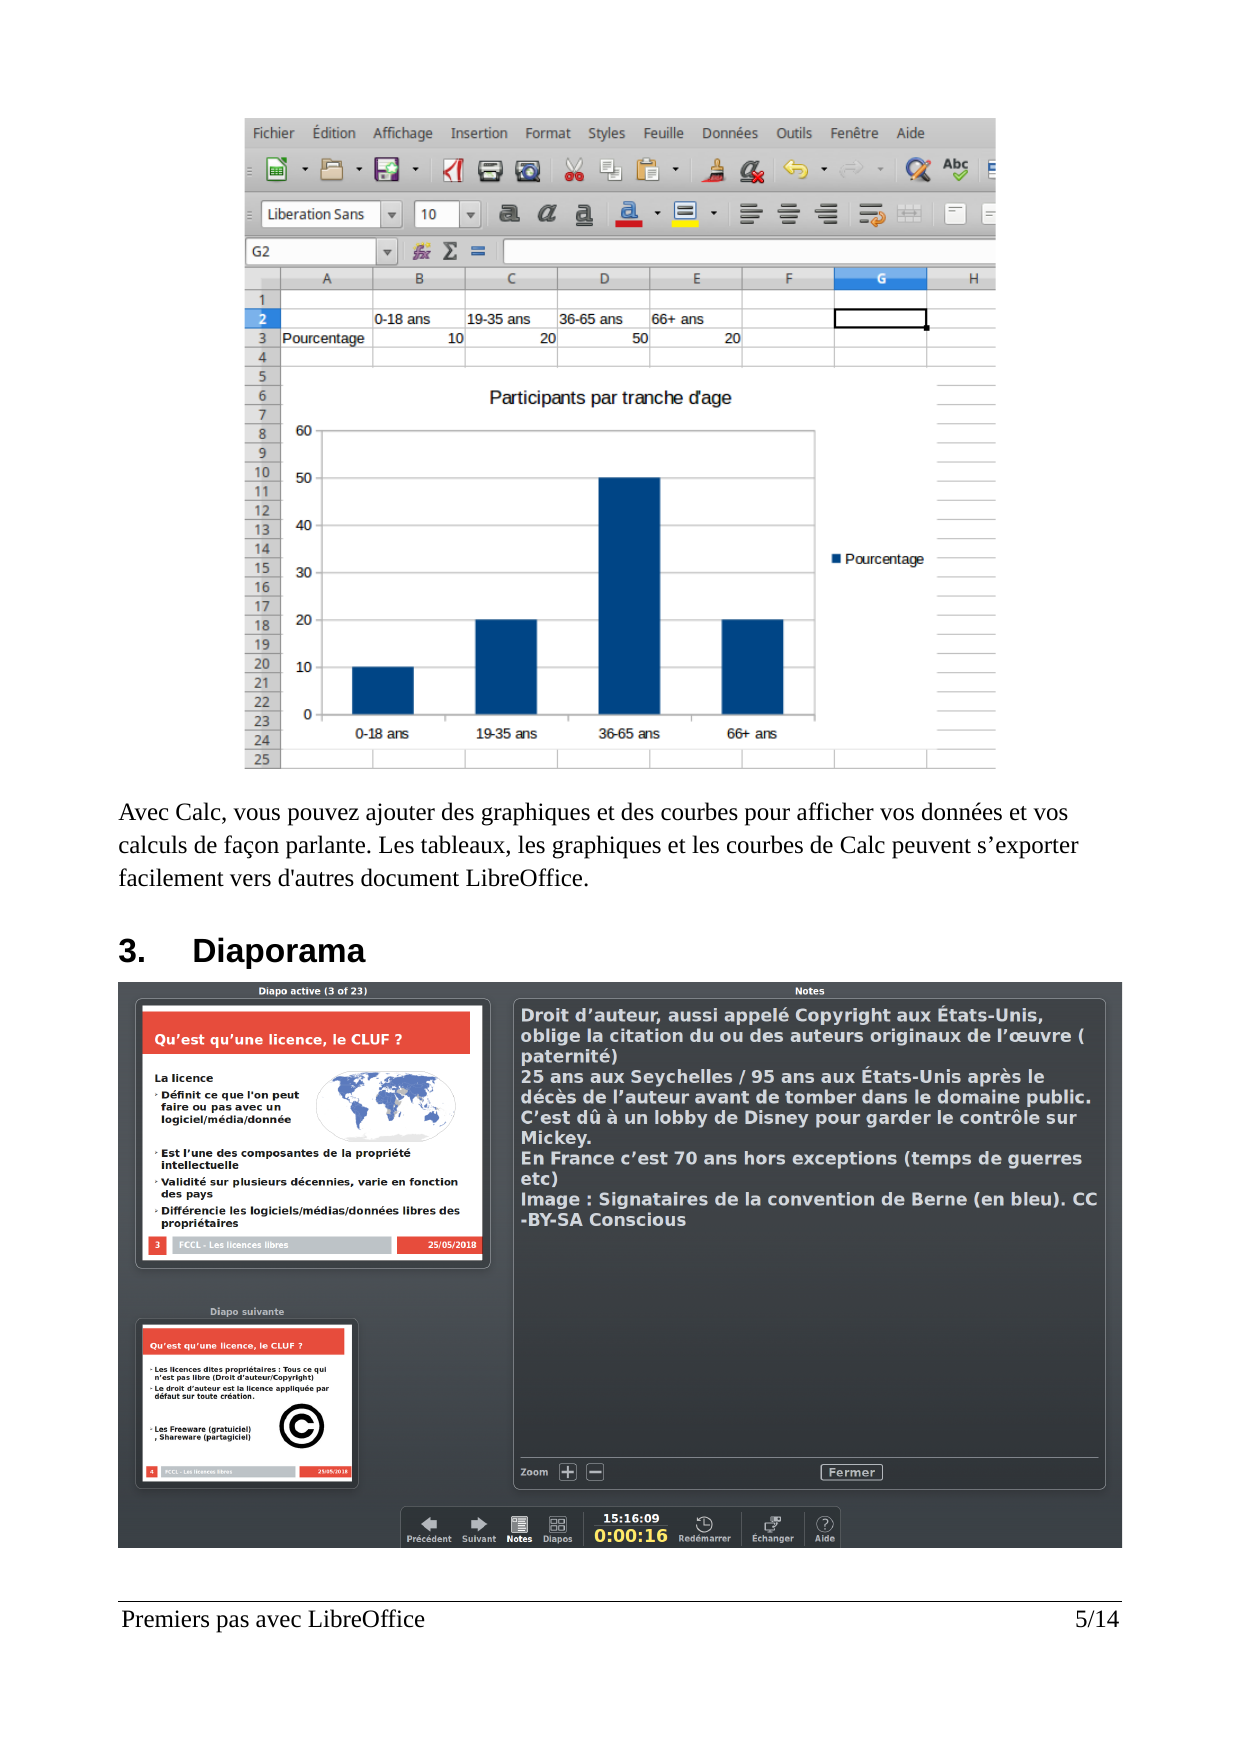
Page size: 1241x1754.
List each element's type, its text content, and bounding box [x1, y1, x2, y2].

picture [118, 982, 1123, 1548]
picture [244, 118, 996, 769]
subtitle Diaporama [118, 931, 1122, 970]
text Avec Calc, vous pouvez ajouter des graphiques et des courbes pour afficher vos données et vos calculs de façon parlante. Les tableaux, les graphiques et les courbes de Calc peuvent s’exporter facilement vers d'autres document LibreOffice. [118, 797, 1122, 892]
